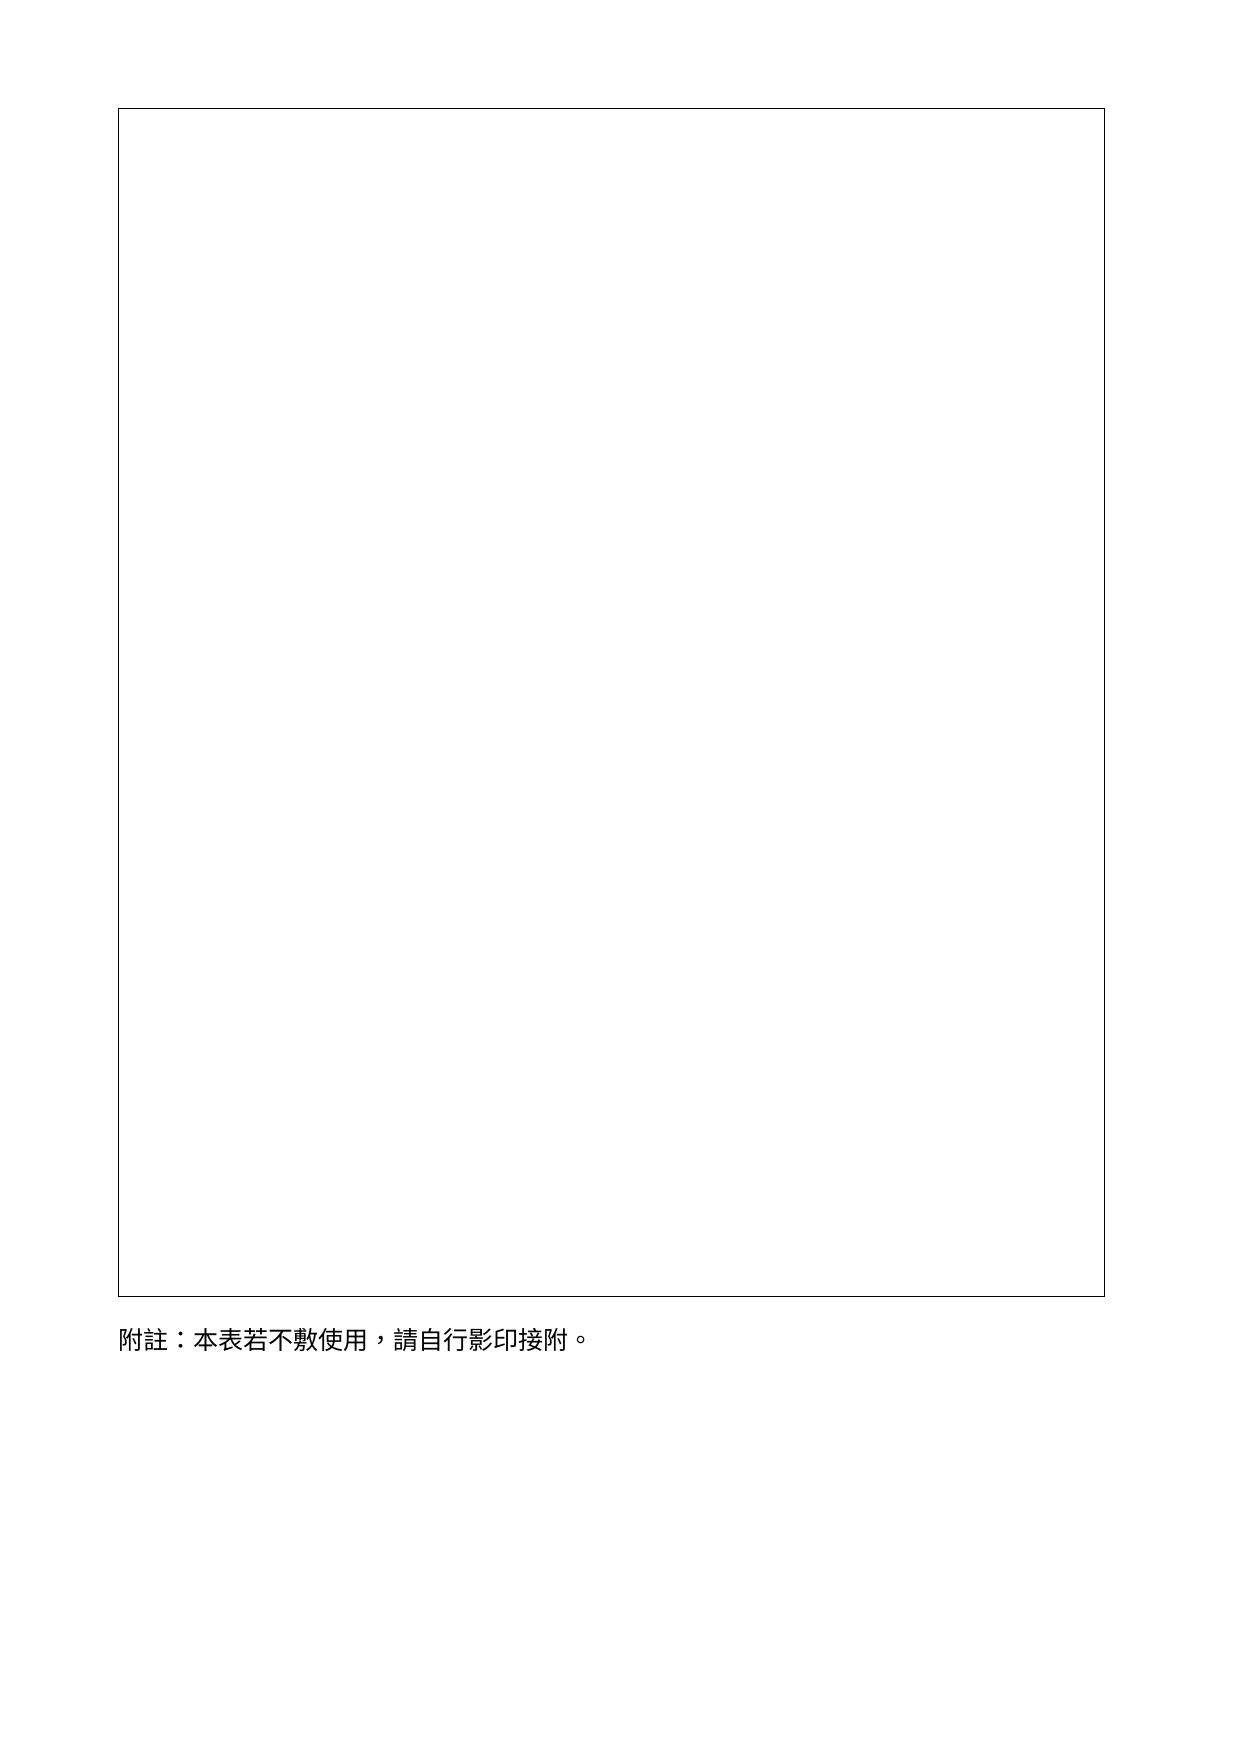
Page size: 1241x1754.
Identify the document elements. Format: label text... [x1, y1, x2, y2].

table_header [119, 109, 1104, 1296]
text 附註：本表若不敷使用，請自行影印接附。 [118, 1297, 1122, 1360]
